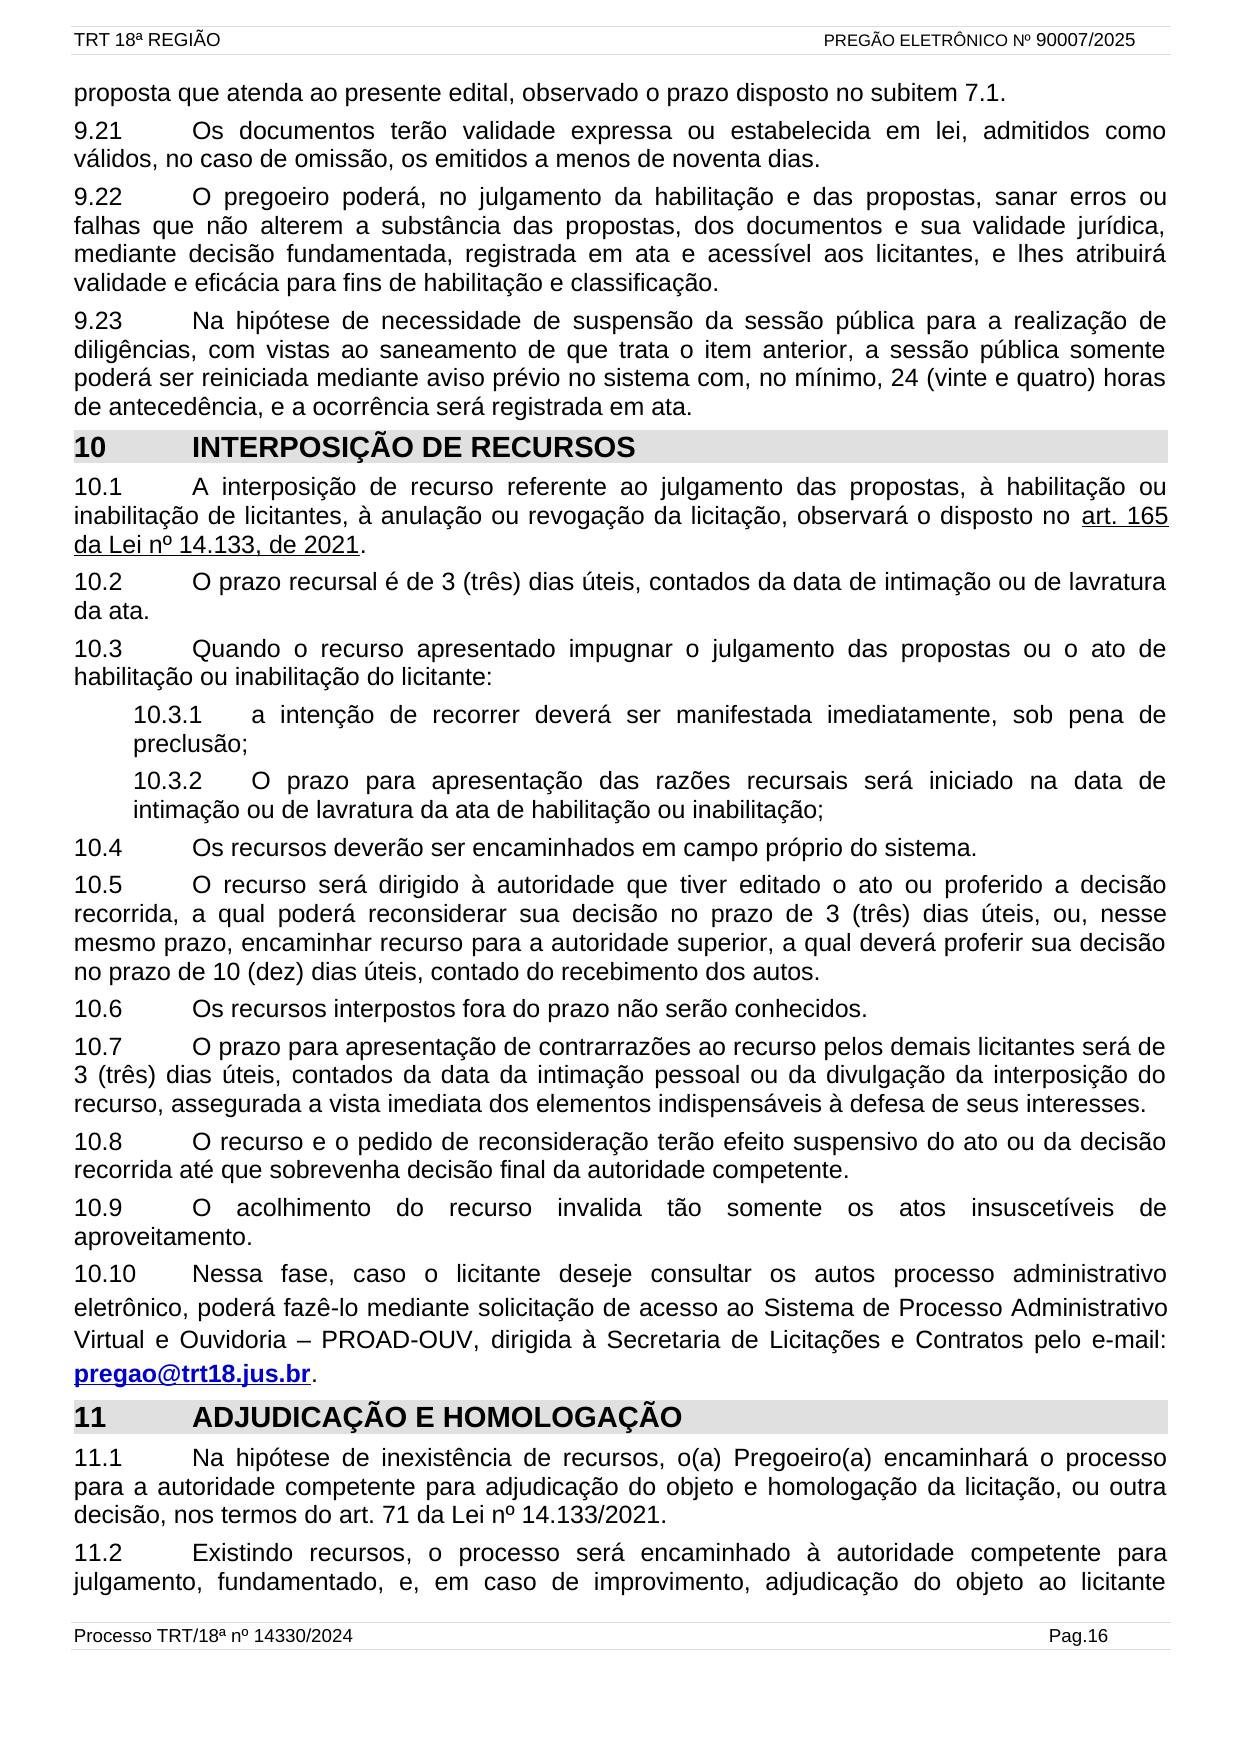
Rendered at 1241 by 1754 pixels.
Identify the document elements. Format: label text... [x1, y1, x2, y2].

text proposta que atenda ao presente edital, observado o prazo disposto no subitem 7.1. [74, 78, 1168, 107]
text 10.3.2 O prazo para apresentação das razões recursais será iniciado na data de intimação ou de lavratura da ata de habilitação ou inabilitação; [133, 766, 1168, 824]
text 9.23 Na hipótese de necessidade de suspensão da sessão pública para a realização de diligências, com vistas ao saneamento de que trata o item anterior, a sessão pública somente poderá ser reiniciada mediante aviso prévio no sistema com, no mínimo, 24 (vinte e quatro) horas de antecedência, e a ocorrência será registrada em ata. [74, 306, 1168, 421]
text 10.1 A interposição de recurso referente ao julgamento das propostas, à habilitação ou inabilitação de licitantes, à anulação ou revogação da licitação, observará o disposto no art. 165 da Lei nº 14.133, de 2021. [74, 472, 1168, 558]
text 11.2 Existindo recursos, o processo será encaminhado à autoridade competente para julgamento, fundamentado, e, em caso de improvimento, adjudicação do objeto ao licitante [74, 1538, 1168, 1595]
text 10.6 Os recursos interpostos fora do prazo não serão conhecidos. [74, 994, 1168, 1023]
text 10.3.1 a intenção de recorrer deverá ser manifestada imediatamente, sob pena de preclusão; [133, 700, 1168, 757]
text 10.7 O prazo para apresentação de contrarrazões ao recurso pelos demais licitantes será de 3 (três) dias úteis, contados da data da intimação pessoal ou da divulgação da interposição do recurso, assegurada a vista imediata dos elementos indispensáveis à defesa de seus interesses. [74, 1032, 1168, 1118]
text 10 INTERPOSIÇÃO DE RECURSOS [74, 430, 1168, 463]
text 9.22 O pregoeiro poderá, no julgamento da habilitação e das propostas, sanar erros ou falhas que não alterem a substância das propostas, dos documentos e sua validade jurídica, mediante decisão fundamentada, registrada em ata e acessível aos licitantes, e lhes atribuirá validade e eficácia para fins de habilitação e classificação. [74, 182, 1168, 297]
text 11 ADJUDICAÇÃO E HOMOLOGAÇÃO [74, 1400, 1168, 1434]
text 9.21 Os documentos terão validade expressa ou estabelecida em lei, admitidos como válidos, no caso de omissão, os emitidos a menos de noventa dias. [74, 116, 1168, 173]
text 10.4 Os recursos deverão ser encaminhados em campo próprio do sistema. [74, 833, 1168, 861]
text 10.8 O recurso e o pedido de reconsideração terão efeito suspensivo do ato ou da decisão recorrida até que sobrevenha decisão final da autoridade competente. [74, 1127, 1168, 1184]
text 10.3 Quando o recurso apresentado impugnar o julgamento das propostas ou o ato de habilitação ou inabilitação do licitante: [74, 633, 1168, 691]
text 10.10 Nessa fase, caso o licitante deseje consultar os autos processo administrativo eletrônico, poderá fazê-lo mediante solicitação de acesso ao Sistema de Processo Administrativo Virtual e Ouvidoria – PROAD-OUV, dirigida à Secretaria de Licitações e Contratos pelo e-mail: pregao@trt18.jus.br. [74, 1259, 1168, 1387]
text 10.5 O recurso será dirigido à autoridade que tiver editado o ato ou proferido a decisão recorrida, a qual poderá reconsiderar sua decisão no prazo de 3 (três) dias úteis, ou, nesse mesmo prazo, encaminhar recurso para a autoridade superior, a qual deverá proferir sua decisão no prazo de 10 (dez) dias úteis, contado do recebimento dos autos. [74, 870, 1168, 985]
text 11.1 Na hipótese de inexistência de recursos, o(a) Pregoeiro(a) encaminhará o processo para a autoridade competente para adjudicação do objeto e homologação da licitação, ou outra decisão, nos termos do art. 71 da Lei nº 14.133/2021. [74, 1443, 1168, 1529]
text 10.2 O prazo recursal é de 3 (três) dias úteis, contados da data de intimação ou de lavratura da ata. [74, 567, 1168, 625]
text 10.9 O acolhimento do recurso invalida tão somente os atos insuscetíveis de aproveitamento. [74, 1193, 1168, 1251]
